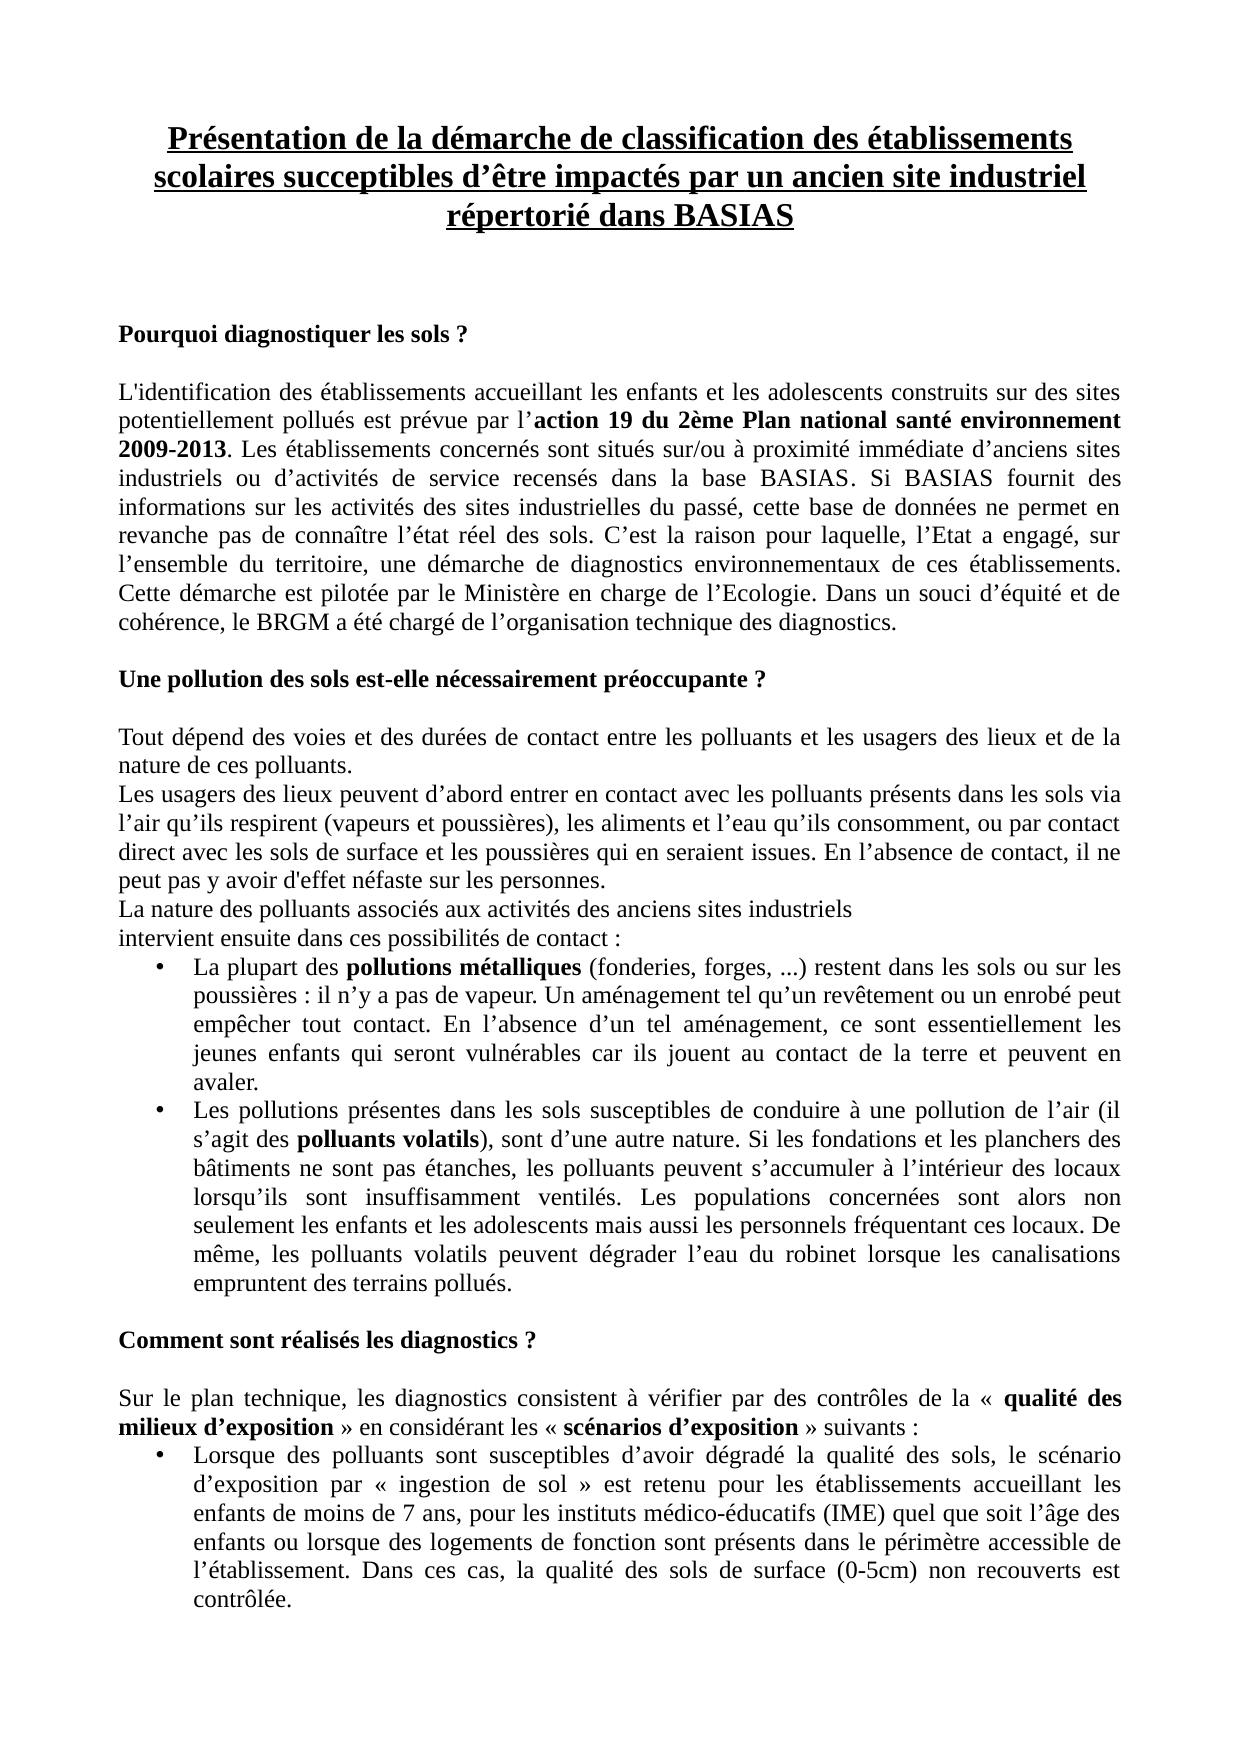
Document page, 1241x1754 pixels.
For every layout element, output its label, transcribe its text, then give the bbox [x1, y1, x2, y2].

text Présentation de la démarche de classification des établissements scolaires succeptibles d’être impactés par un ancien site industriel répertorié dans BASIAS [118, 118, 1122, 233]
list La plupart des pollutions métalliques (fonderies, forges, ...) restent dans les sols ou sur les poussières : il n’y a pas de vapeur. Un aménagement tel qu’un revêtement ou un enrobé peut empêcher tout contact. En l’absence d’un tel aménagement, ce sont essentiellement les jeunes enfants qui seront vulnérables car ils jouent au contact de la terre et peuvent en avaler. [156, 952, 1122, 1096]
text Pourquoi diagnostiquer les sols ? [118, 319, 1122, 348]
text Sur le plan technique, les diagnostics consistent à vérifier par des contrôles de la « qualité des milieux d’exposition » en considérant les « scénarios d’exposition » suivants : [118, 1383, 1122, 1441]
text intervient ensuite dans ces possibilités de contact : [118, 923, 1122, 952]
list Les pollutions présentes dans les sols susceptibles de conduire à une pollution de l’air (il s’agit des polluants volatils), sont d’une autre nature. Si les fondations et les planchers des bâtiments ne sont pas étanches, les polluants peuvent s’accumuler à l’intérieur des locaux lorsqu’ils sont insuffisamment ventilés. Les populations concernées sont alors non seulement les enfants et les adolescents mais aussi les personnels fréquentant ces locaux. De même, les polluants volatils peuvent dégrader l’eau du robinet lorsque les canalisations empruntent des terrains pollués. [156, 1096, 1122, 1297]
text Tout dépend des voies et des durées de contact entre les polluants et les usagers des lieux et de la nature de ces polluants. [118, 722, 1122, 779]
text Une pollution des sols est-elle nécessairement préoccupante ? [118, 664, 1122, 693]
list Lorsque des polluants sont susceptibles d’avoir dégradé la qualité des sols, le scénario d’exposition par « ingestion de sol » est retenu pour les établissements accueillant les enfants de moins de 7 ans, pour les instituts médico-éducatifs (IME) quel que soit l’âge des enfants ou lorsque des logements de fonction sont présents dans le périmètre accessible de l’établissement. Dans ces cas, la qualité des sols de surface (0-5cm) non recouverts est contrôlée. [156, 1441, 1122, 1613]
text L'identification des établissements accueillant les enfants et les adolescents construits sur des sites potentiellement pollués est prévue par l’action 19 du 2ème Plan national santé environnement 2009-2013. Les établissements concernés sont situés sur/ou à proximité immédiate d’anciens sites industriels ou d’activités de service recensés dans la base BASIAS. Si BASIAS fournit des informations sur les activités des sites industrielles du passé, cette base de données ne permet en revanche pas de connaître l’état réel des sols. C’est la raison pour laquelle, l’Etat a engagé, sur l’ensemble du territoire, une démarche de diagnostics environnementaux de ces établissements. Cette démarche est pilotée par le Ministère en charge de l’Ecologie. Dans un souci d’équité et de cohérence, le BRGM a été chargé de l’organisation technique des diagnostics. [118, 377, 1122, 636]
text La nature des polluants associés aux activités des anciens sites industriels [118, 894, 1122, 923]
text Les usagers des lieux peuvent d’abord entrer en contact avec les polluants présents dans les sols via l’air qu’ils respirent (vapeurs et poussières), les aliments et l’eau qu’ils consomment, ou par contact direct avec les sols de surface et les poussières qui en seraient issues. En l’absence de contact, il ne peut pas y avoir d'effet néfaste sur les personnes. [118, 779, 1122, 894]
text Comment sont réalisés les diagnostics ? [118, 1326, 1122, 1354]
